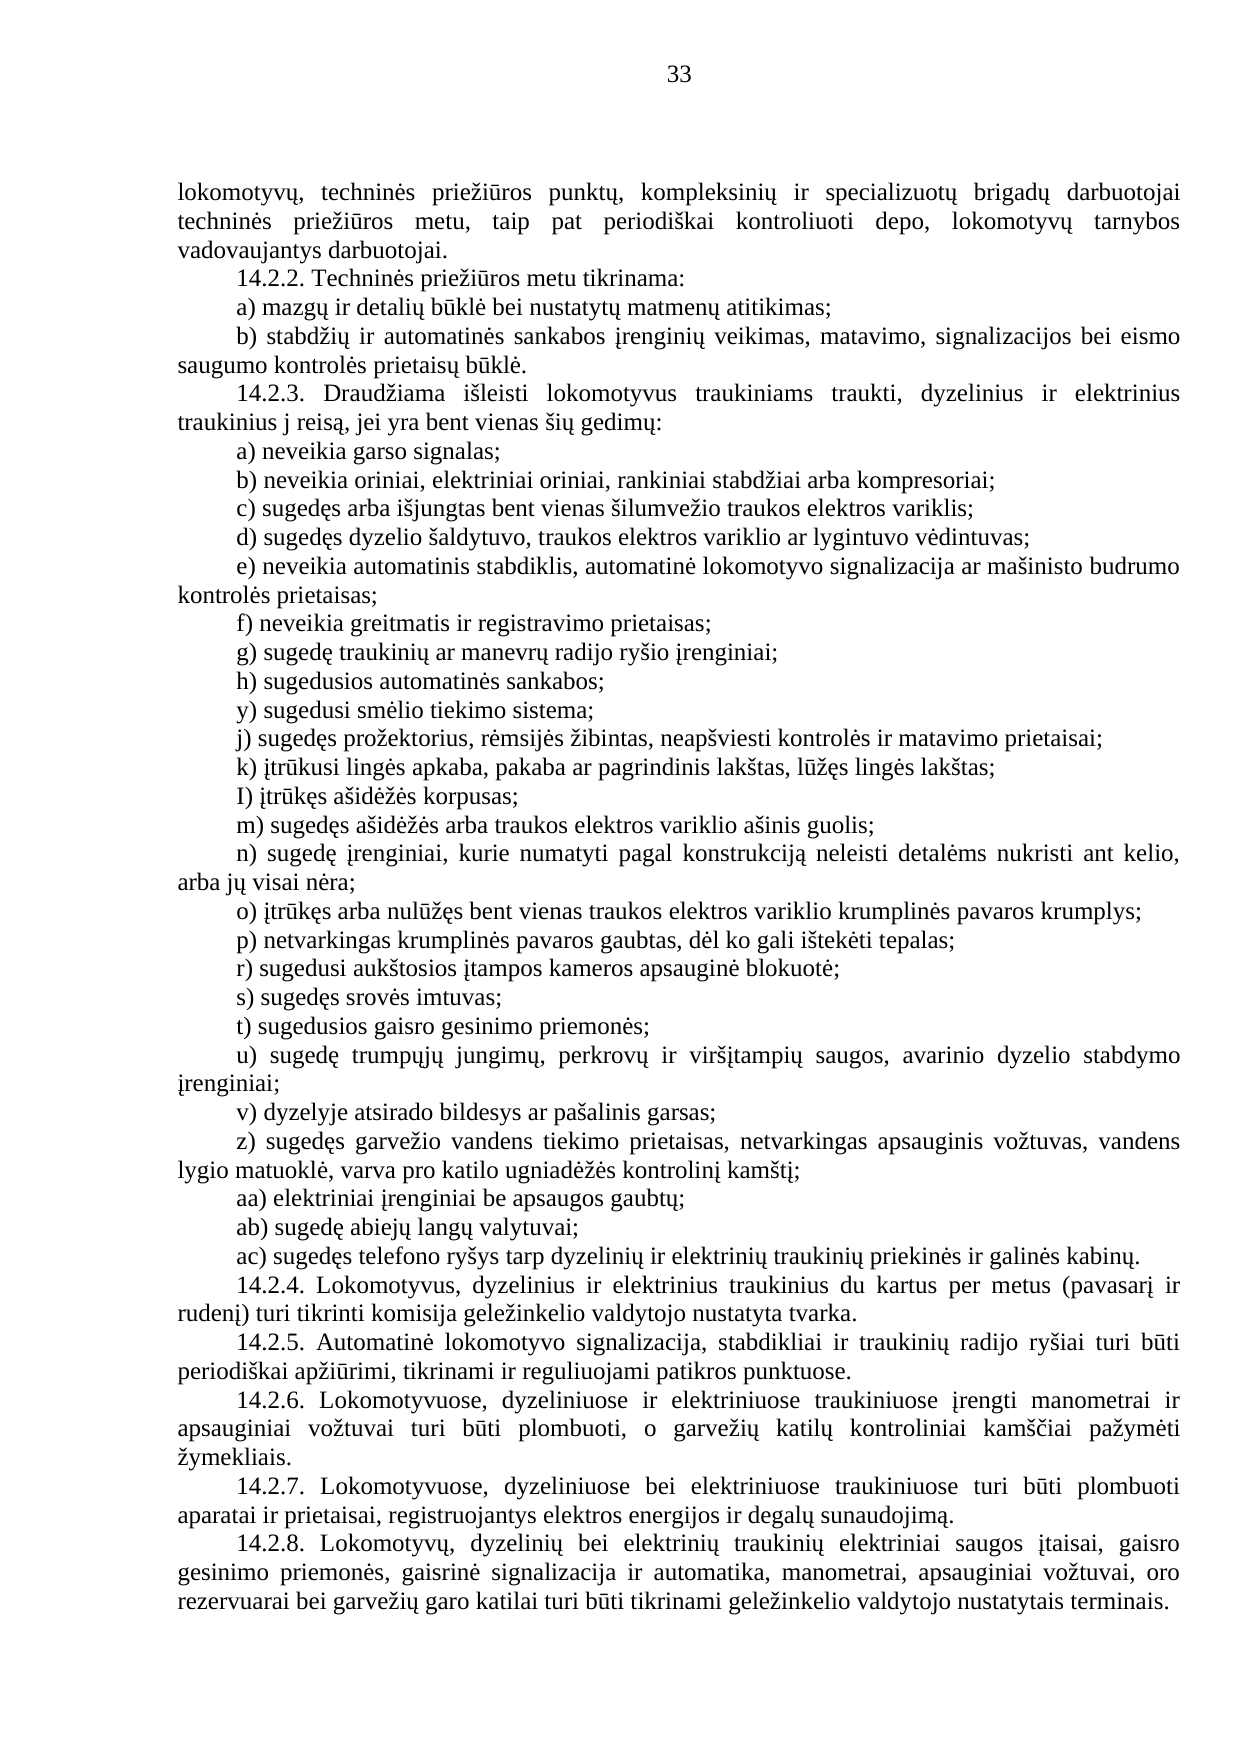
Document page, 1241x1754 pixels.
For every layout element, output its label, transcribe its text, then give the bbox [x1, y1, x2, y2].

text u) sugedę trumpųjų jungimų, perkrovų ir viršįtampių saugos, avarinio dyzelio stabdymo įrenginiai; [177, 1040, 1181, 1097]
text b) stabdžių ir automatinės sankabos įrenginių veikimas, matavimo, signalizacijos bei eismo saugumo kontrolės prietaisų būklė. [177, 321, 1181, 378]
text y) sugedusi smėlio tiekimo sistema; [177, 695, 1181, 723]
text v) dyzelyje atsirado bildesys ar pašalinis garsas; [177, 1097, 1181, 1126]
text p) netvarkingas krumplinės pavaros gaubtas, dėl ko gali ištekėti tepalas; [177, 925, 1181, 953]
text j) sugedęs prožektorius, rėmsijės žibintas, neapšviesti kontrolės ir matavimo prietaisai; [177, 723, 1181, 752]
text 14.2.2. Techninės priežiūros metu tikrinama: [177, 263, 1181, 292]
text a) neveikia garso signalas; [177, 436, 1181, 465]
text h) sugedusios automatinės sankabos; [177, 666, 1181, 695]
text I) įtrūkęs ašidėžės korpusas; [177, 781, 1181, 810]
text ac) sugedęs telefono ryšys tarp dyzelinių ir elektrinių traukinių priekinės ir galinės kabinų. [177, 1241, 1181, 1270]
text aa) elektriniai įrenginiai be apsaugos gaubtų; [177, 1183, 1181, 1212]
text ab) sugedę abiejų langų valytuvai; [177, 1212, 1181, 1241]
text c) sugedęs arba išjungtas bent vienas šilumvežio traukos elektros variklis; [177, 493, 1181, 522]
text 14.2.8. Lokomotyvų, dyzelinių bei elektrinių traukinių elektriniai saugos įtaisai, gaisro gesinimo priemonės, gaisrinė signalizacija ir automatika, manometrai, apsauginiai vožtuvai, oro rezervuarai bei garvežių garo katilai turi būti tikrinami geležinkelio valdytojo nustatytais terminais. [177, 1528, 1181, 1615]
text t) sugedusios gaisro gesinimo priemonės; [177, 1011, 1181, 1040]
text z) sugedęs garvežio vandens tiekimo prietaisas, netvarkingas apsauginis vožtuvas, vandens lygio matuoklė, varva pro katilo ugniadėžės kontrolinį kamštį; [177, 1126, 1181, 1183]
text o) įtrūkęs arba nulūžęs bent vienas traukos elektros variklio krumplinės pavaros krumplys; [177, 896, 1181, 925]
text 14.2.3. Draudžiama išleisti lokomotyvus traukiniams traukti, dyzelinius ir elektrinius traukinius j reisą, jei yra bent vienas šių gedimų: [177, 378, 1181, 436]
text lokomotyvų, techninės priežiūros punktų, kompleksinių ir specializuotų brigadų darbuotojai techninės priežiūros metu, taip pat periodiškai kontroliuoti depo, lokomotyvų tarnybos vadovaujantys darbuotojai. [177, 177, 1181, 263]
text a) mazgų ir detalių būklė bei nustatytų matmenų atitikimas; [177, 292, 1181, 321]
text k) įtrūkusi lingės apkaba, pakaba ar pagrindinis lakštas, lūžęs lingės lakštas; [177, 752, 1181, 781]
text d) sugedęs dyzelio šaldytuvo, traukos elektros variklio ar lygintuvo vėdintuvas; [177, 522, 1181, 551]
text e) neveikia automatinis stabdiklis, automatinė lokomotyvo signalizacija ar mašinisto budrumo kontrolės prietaisas; [177, 551, 1181, 608]
text g) sugedę traukinių ar manevrų radijo ryšio įrenginiai; [177, 637, 1181, 666]
text m) sugedęs ašidėžės arba traukos elektros variklio ašinis guolis; [177, 810, 1181, 838]
text f) neveikia greitmatis ir registravimo prietaisas; [177, 608, 1181, 637]
text b) neveikia oriniai, elektriniai oriniai, rankiniai stabdžiai arba kompresoriai; [177, 465, 1181, 493]
text s) sugedęs srovės imtuvas; [177, 982, 1181, 1011]
text 14.2.7. Lokomotyvuose, dyzeliniuose bei elektriniuose traukiniuose turi būti plombuoti aparatai ir prietaisai, registruojantys elektros energijos ir degalų sunaudojimą. [177, 1471, 1181, 1528]
text 14.2.5. Automatinė lokomotyvo signalizacija, stabdikliai ir traukinių radijo ryšiai turi būti periodiškai apžiūrimi, tikrinami ir reguliuojami patikros punktuose. [177, 1327, 1181, 1385]
text 14.2.6. Lokomotyvuose, dyzeliniuose ir elektriniuose traukiniuose įrengti manometrai ir apsauginiai vožtuvai turi būti plombuoti, o garvežių katilų kontroliniai kamščiai pažymėti žymekliais. [177, 1385, 1181, 1471]
text 14.2.4. Lokomotyvus, dyzelinius ir elektrinius traukinius du kartus per metus (pavasarį ir rudenį) turi tikrinti komisija geležinkelio valdytojo nustatyta tvarka. [177, 1270, 1181, 1327]
text r) sugedusi aukštosios įtampos kameros apsauginė blokuotė; [177, 953, 1181, 982]
text n) sugedę įrenginiai, kurie numatyti pagal konstrukciją neleisti detalėms nukristi ant kelio, arba jų visai nėra; [177, 838, 1181, 896]
